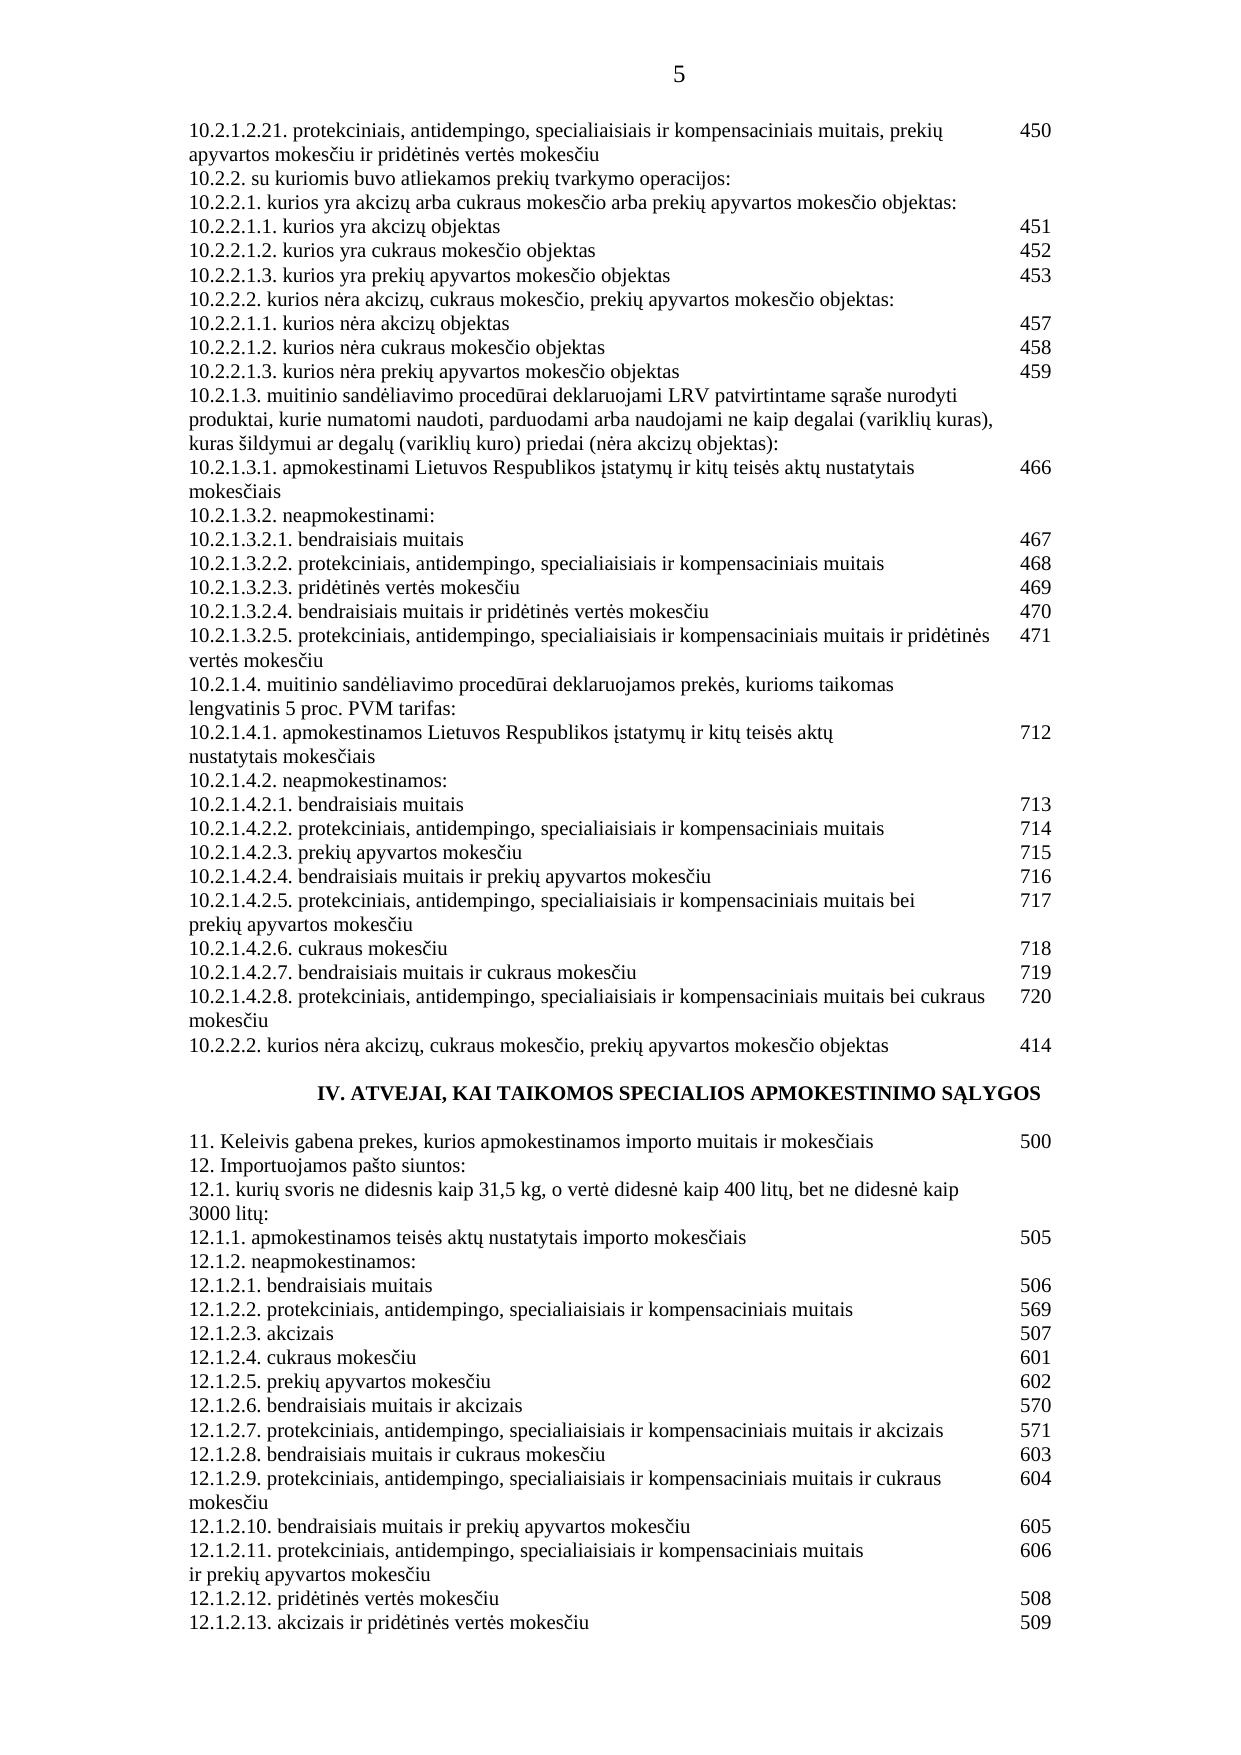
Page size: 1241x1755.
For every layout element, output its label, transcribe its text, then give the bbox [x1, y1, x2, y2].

table_cell [1009, 1057, 1181, 1081]
table_cell [1009, 768, 1181, 792]
table_cell 712 [1009, 720, 1181, 768]
table_cell 602 [1009, 1369, 1181, 1393]
table_cell [1009, 672, 1181, 720]
table_cell 10.2.1.4.2.3. prekių apyvartos mokesčiu [177, 840, 1009, 864]
table_cell [1009, 287, 1181, 311]
table_cell 10.2.1.4.2.2. protekciniais, antidempingo, specialiaisiais ir kompensaciniais muitais [177, 816, 1009, 840]
table_cell 718 [1009, 936, 1181, 960]
table_cell 12.1.2.11. protekciniais, antidempingo, specialiaisiais ir kompensaciniais muitais ir prekių apyvartos mokesčiu [177, 1538, 1009, 1586]
table_cell 717 [1009, 888, 1181, 936]
table_cell 12.1. kurių svoris ne didesnis kaip 31,5 kg, o vertė didesnė kaip 400 litų, bet ne didesnė kaip 3000 litų: [177, 1177, 1009, 1225]
table_cell 12.1.2.1. bendraisiais muitais [177, 1273, 1009, 1297]
table_cell [177, 1105, 1009, 1129]
table_cell 10.2.1.2.21. protekciniais, antidempingo, specialiaisiais ir kompensaciniais muitais, prekių apyvartos mokesčiu ir pridėtinės vertės mokesčiu [177, 118, 1009, 166]
table_cell 10.2.1.4.2.5. protekciniais, antidempingo, specialiaisiais ir kompensaciniais muitais bei prekių apyvartos mokesčiu [177, 888, 1009, 936]
table_cell [1009, 383, 1181, 455]
table_cell 452 [1009, 239, 1181, 262]
table_cell 468 [1009, 551, 1181, 575]
table_cell 10.2.1.4.2.4. bendraisiais muitais ir prekių apyvartos mokesčiu [177, 864, 1009, 888]
table_cell 720 [1009, 984, 1181, 1032]
table_cell 713 [1009, 792, 1181, 816]
table_cell 10.2.1.3.1. apmokestinami Lietuvos Respublikos įstatymų ir kitų teisės aktų nustatytais mokesčiais [177, 455, 1009, 503]
table_cell 12.1.2.3. akcizais [177, 1321, 1009, 1345]
table_cell 603 [1009, 1442, 1181, 1466]
table_cell 10.2.1.3.2.5. protekciniais, antidempingo, specialiaisiais ir kompensaciniais muitais ir pridėtinės vertės mokesčiu [177, 624, 1009, 672]
table_cell 10.2.1.4.1. apmokestinamos Lietuvos Respublikos įstatymų ir kitų teisės aktų nustatytais mokesčiais [177, 720, 1009, 768]
table_cell 11. Keleivis gabena prekes, kurios apmokestinamos importo muitais ir mokesčiais [177, 1129, 1009, 1153]
table_cell 457 [1009, 311, 1181, 335]
table_cell 10.2.1.4.2.7. bendraisiais muitais ir cukraus mokesčiu [177, 960, 1009, 984]
table_cell 10.2.1.3.2.3. pridėtinės vertės mokesčiu [177, 575, 1009, 599]
table_cell 10.2.2.1.1. kurios yra akcizų objektas [177, 214, 1009, 238]
table_cell 10.2.1.3.2.2. protekciniais, antidempingo, specialiaisiais ir kompensaciniais muitais [177, 551, 1009, 575]
table_cell 12.1.2.9. protekciniais, antidempingo, specialiaisiais ir kompensaciniais muitais ir cukraus mokesčiu [177, 1466, 1009, 1514]
table_cell 12. Importuojamos pašto siuntos: [177, 1153, 1009, 1177]
table_cell [1009, 1153, 1181, 1177]
table_cell 471 [1009, 624, 1181, 672]
table_cell 10.2.2.1.1. kurios nėra akcizų objektas [177, 311, 1009, 335]
table_cell 10.2.1.3.2. neapmokestinami: [177, 503, 1009, 527]
table_cell [1009, 166, 1181, 190]
table_cell 10.2.2. su kuriomis buvo atliekamos prekių tvarkymo operacijos: [177, 166, 1009, 190]
table_cell 719 [1009, 960, 1181, 984]
table_cell [1009, 1105, 1181, 1129]
table_cell 12.1.2.5. prekių apyvartos mokesčiu [177, 1369, 1009, 1393]
table_cell [1009, 1249, 1181, 1273]
table_cell 505 [1009, 1225, 1181, 1249]
table_cell 453 [1009, 263, 1181, 287]
table_cell 506 [1009, 1273, 1181, 1297]
table_cell 10.2.1.3.2.1. bendraisiais muitais [177, 527, 1009, 551]
table_cell 509 [1009, 1610, 1181, 1634]
table_cell [177, 1057, 1009, 1081]
table_cell 500 [1009, 1129, 1181, 1153]
table_cell 10.2.2.2. kurios nėra akcizų, cukraus mokesčio, prekių apyvartos mokesčio objektas: [177, 287, 1009, 311]
table_cell 459 [1009, 359, 1181, 383]
table_cell 10.2.1.3.2.4. bendraisiais muitais ir pridėtinės vertės mokesčiu [177, 599, 1009, 623]
table_cell 508 [1009, 1586, 1181, 1610]
table_cell 466 [1009, 455, 1181, 503]
table_cell 12.1.2.4. cukraus mokesčiu [177, 1345, 1009, 1369]
table_cell 414 [1009, 1033, 1181, 1057]
table_cell 469 [1009, 575, 1181, 599]
table_cell 10.2.1.4.2.8. protekciniais, antidempingo, specialiaisiais ir kompensaciniais muitais bei cukraus mokesčiu [177, 984, 1009, 1032]
table_cell 10.2.2.1.2. kurios nėra cukraus mokesčio objektas [177, 335, 1009, 359]
table_cell 10.2.2.1.2. kurios yra cukraus mokesčio objektas [177, 239, 1009, 262]
table_cell 12.1.2. neapmokestinamos: [177, 1249, 1009, 1273]
table_cell 12.1.2.10. bendraisiais muitais ir prekių apyvartos mokesčiu [177, 1514, 1009, 1538]
table_cell 467 [1009, 527, 1181, 551]
table_cell 470 [1009, 599, 1181, 623]
table_cell 716 [1009, 864, 1181, 888]
table_cell 12.1.2.7. protekciniais, antidempingo, specialiaisiais ir kompensaciniais muitais ir akcizais [177, 1418, 1009, 1442]
table_cell 714 [1009, 816, 1181, 840]
table_cell 10.2.1.4. muitinio sandėliavimo procedūrai deklaruojamos prekės, kurioms taikomas lengvatinis 5 proc. PVM tarifas: [177, 672, 1009, 720]
table_cell 715 [1009, 840, 1181, 864]
table_cell 12.1.2.13. akcizais ir pridėtinės vertės mokesčiu [177, 1610, 1009, 1634]
table_cell 571 [1009, 1418, 1181, 1442]
table_cell 10.2.1.4.2.1. bendraisiais muitais [177, 792, 1009, 816]
table_cell 450 [1009, 118, 1181, 166]
table_cell 458 [1009, 335, 1181, 359]
table_cell 12.1.2.2. protekciniais, antidempingo, specialiaisiais ir kompensaciniais muitais [177, 1297, 1009, 1321]
table_cell 10.2.2.1. kurios yra akcizų arba cukraus mokesčio arba prekių apyvartos mokesčio objektas: [177, 190, 1009, 214]
table_cell 604 [1009, 1466, 1181, 1514]
table_cell 10.2.1.4.2.6. cukraus mokesčiu [177, 936, 1009, 960]
table_cell [1009, 190, 1181, 214]
table_cell 12.1.2.8. bendraisiais muitais ir cukraus mokesčiu [177, 1442, 1009, 1466]
table_cell 569 [1009, 1297, 1181, 1321]
table_cell 605 [1009, 1514, 1181, 1538]
table_cell [1009, 1177, 1181, 1225]
table_cell 570 [1009, 1394, 1181, 1417]
table_cell 10.2.1.3. muitinio sandėliavimo procedūrai deklaruojami LRV patvirtintame sąraše nurodyti produktai, kurie numatomi naudoti, parduodami arba naudojami ne kaip degalai (variklių kuras), kuras šildymui ar degalų (variklių kuro) priedai (nėra akcizų objektas): [177, 383, 1009, 455]
table_cell IV. ATVEJAI, KAI TAIKOMOS SPECIALIOS APMOKESTINIMO SĄLYGOS [177, 1081, 1181, 1105]
table_cell 10.2.2.1.3. kurios yra prekių apyvartos mokesčio objektas [177, 263, 1009, 287]
table_cell 601 [1009, 1345, 1181, 1369]
table_cell 507 [1009, 1321, 1181, 1345]
table_cell 606 [1009, 1538, 1181, 1586]
table_cell [1009, 503, 1181, 527]
table_cell 10.2.1.4.2. neapmokestinamos: [177, 768, 1009, 792]
table_cell 12.1.2.6. bendraisiais muitais ir akcizais [177, 1394, 1009, 1417]
table_cell 12.1.2.12. pridėtinės vertės mokesčiu [177, 1586, 1009, 1610]
table_cell 10.2.2.2. kurios nėra akcizų, cukraus mokesčio, prekių apyvartos mokesčio objektas [177, 1033, 1009, 1057]
table_cell 10.2.2.1.3. kurios nėra prekių apyvartos mokesčio objektas [177, 359, 1009, 383]
table_cell 12.1.1. apmokestinamos teisės aktų nustatytais importo mokesčiais [177, 1225, 1009, 1249]
table_cell 451 [1009, 214, 1181, 238]
